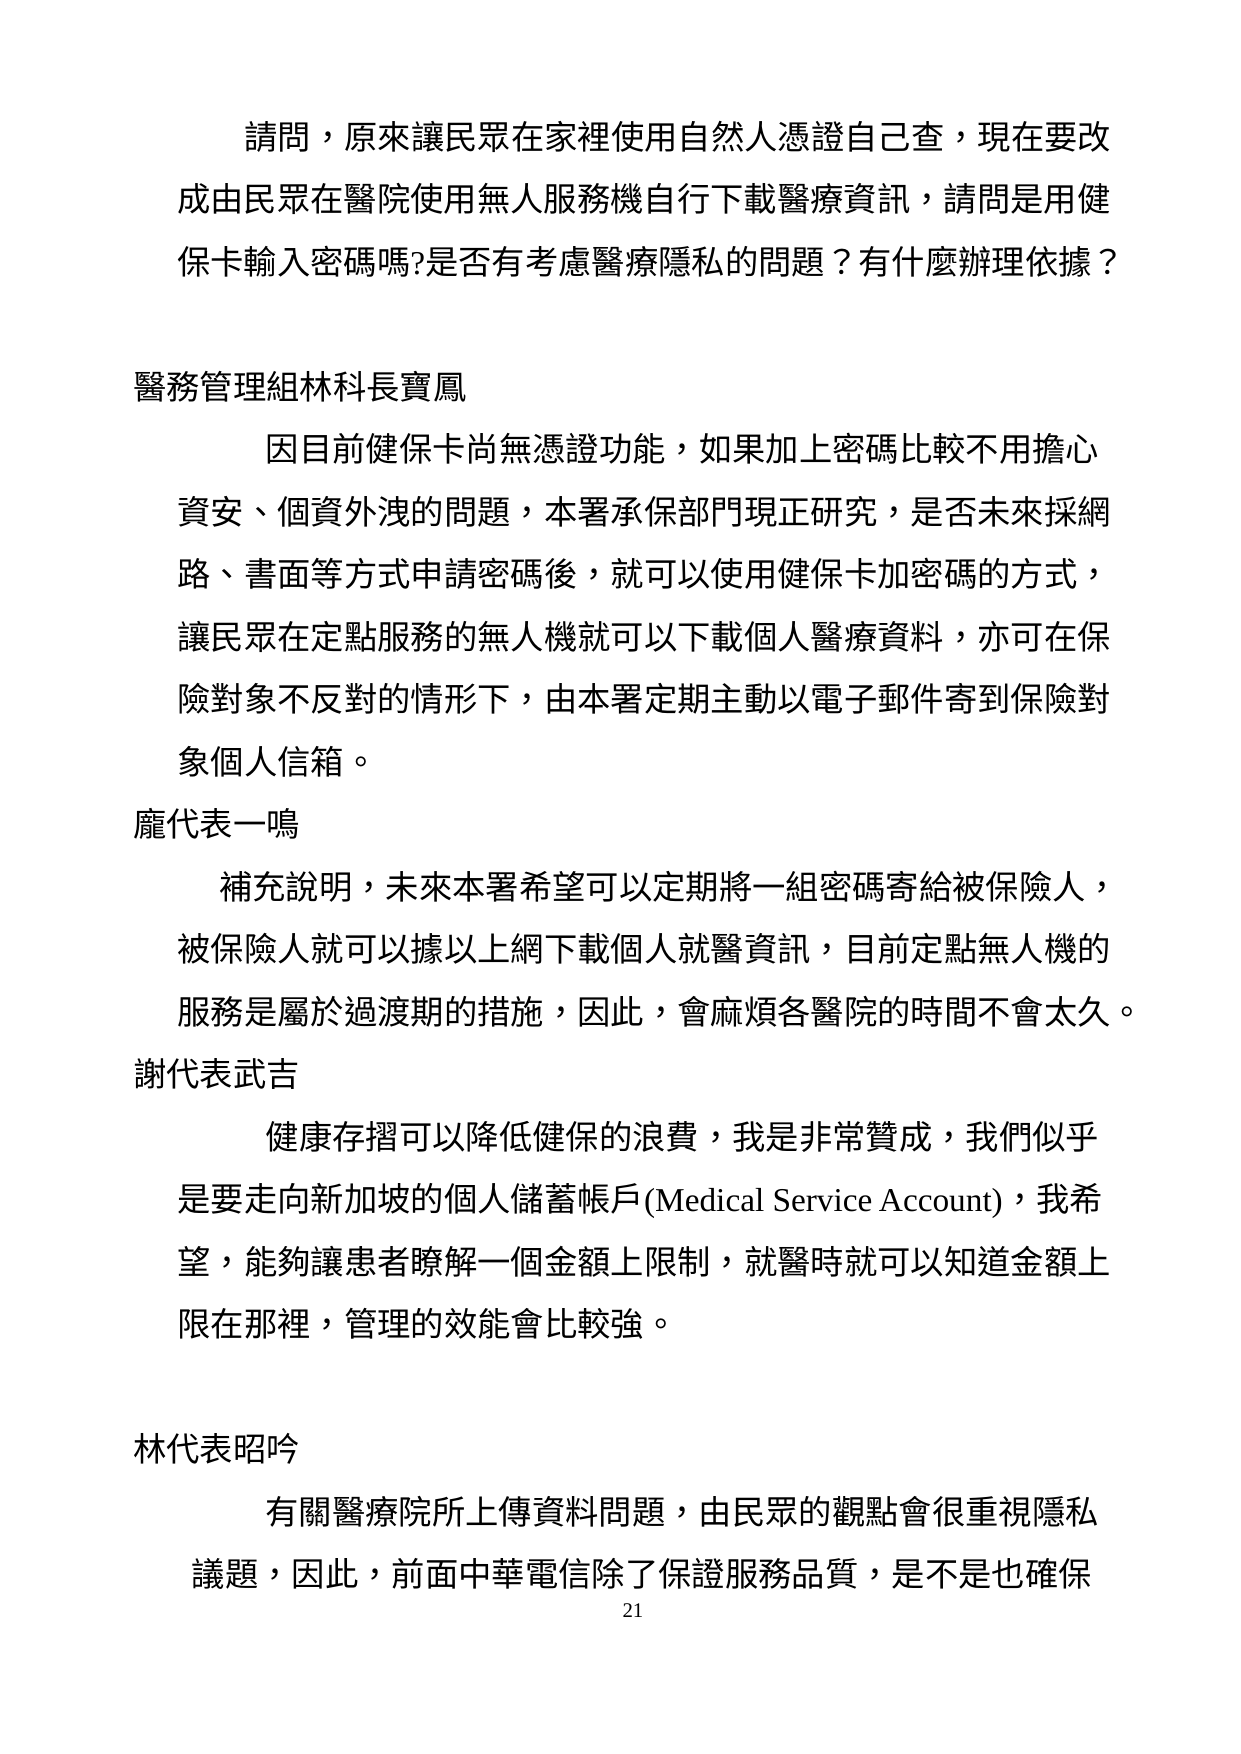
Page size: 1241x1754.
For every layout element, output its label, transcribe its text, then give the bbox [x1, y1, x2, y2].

text 龐代表一鳴 [133, 781, 1122, 843]
text 謝代表武吉 [133, 1031, 1122, 1093]
text 補充說明，未來本署希望可以定期將一組密碼寄給被保險人，被保險人就可以據以上網下載個人就醫資訊，目前定點無人機的服務是屬於過渡期的措施，因此，會麻煩各醫院的時間不會太久。 [177, 843, 1122, 1031]
text 健康存摺可以降低健保的浪費，我是非常贊成，我們似乎是要走向新加坡的個人儲蓄帳戶(Medical Service Account)，我希望，能夠讓患者瞭解一個金額上限制，就醫時就可以知道金額上限在那裡，管理的效能會比較強。 [177, 1093, 1122, 1343]
text 因目前健保卡尚無憑證功能，如果加上密碼比較不用擔心資安、個資外洩的問題，本署承保部門現正研究，是否未來採網路、書面等方式申請密碼後，就可以使用健保卡加密碼的方式，讓民眾在定點服務的無人機就可以下載個人醫療資料，亦可在保險對象不反對的情形下，由本署定期主動以電子郵件寄到保險對象個人信箱。 [177, 406, 1122, 781]
text 請問，原來讓民眾在家裡使用自然人憑證自己查，現在要改成由民眾在醫院使用無人服務機自行下載醫療資訊，請問是用健保卡輸入密碼嗎?是否有考慮醫療隱私的問題？有什麼辦理依據？ [177, 93, 1122, 281]
text 有關醫療院所上傳資料問題，由民眾的觀點會很重視隱私議題，因此，前面中華電信除了保證服務品質，是不是也確保 [192, 1468, 1122, 1593]
text 林代表昭吟 [133, 1406, 1122, 1468]
text 醫務管理組林科長寶鳳 [133, 343, 1122, 406]
